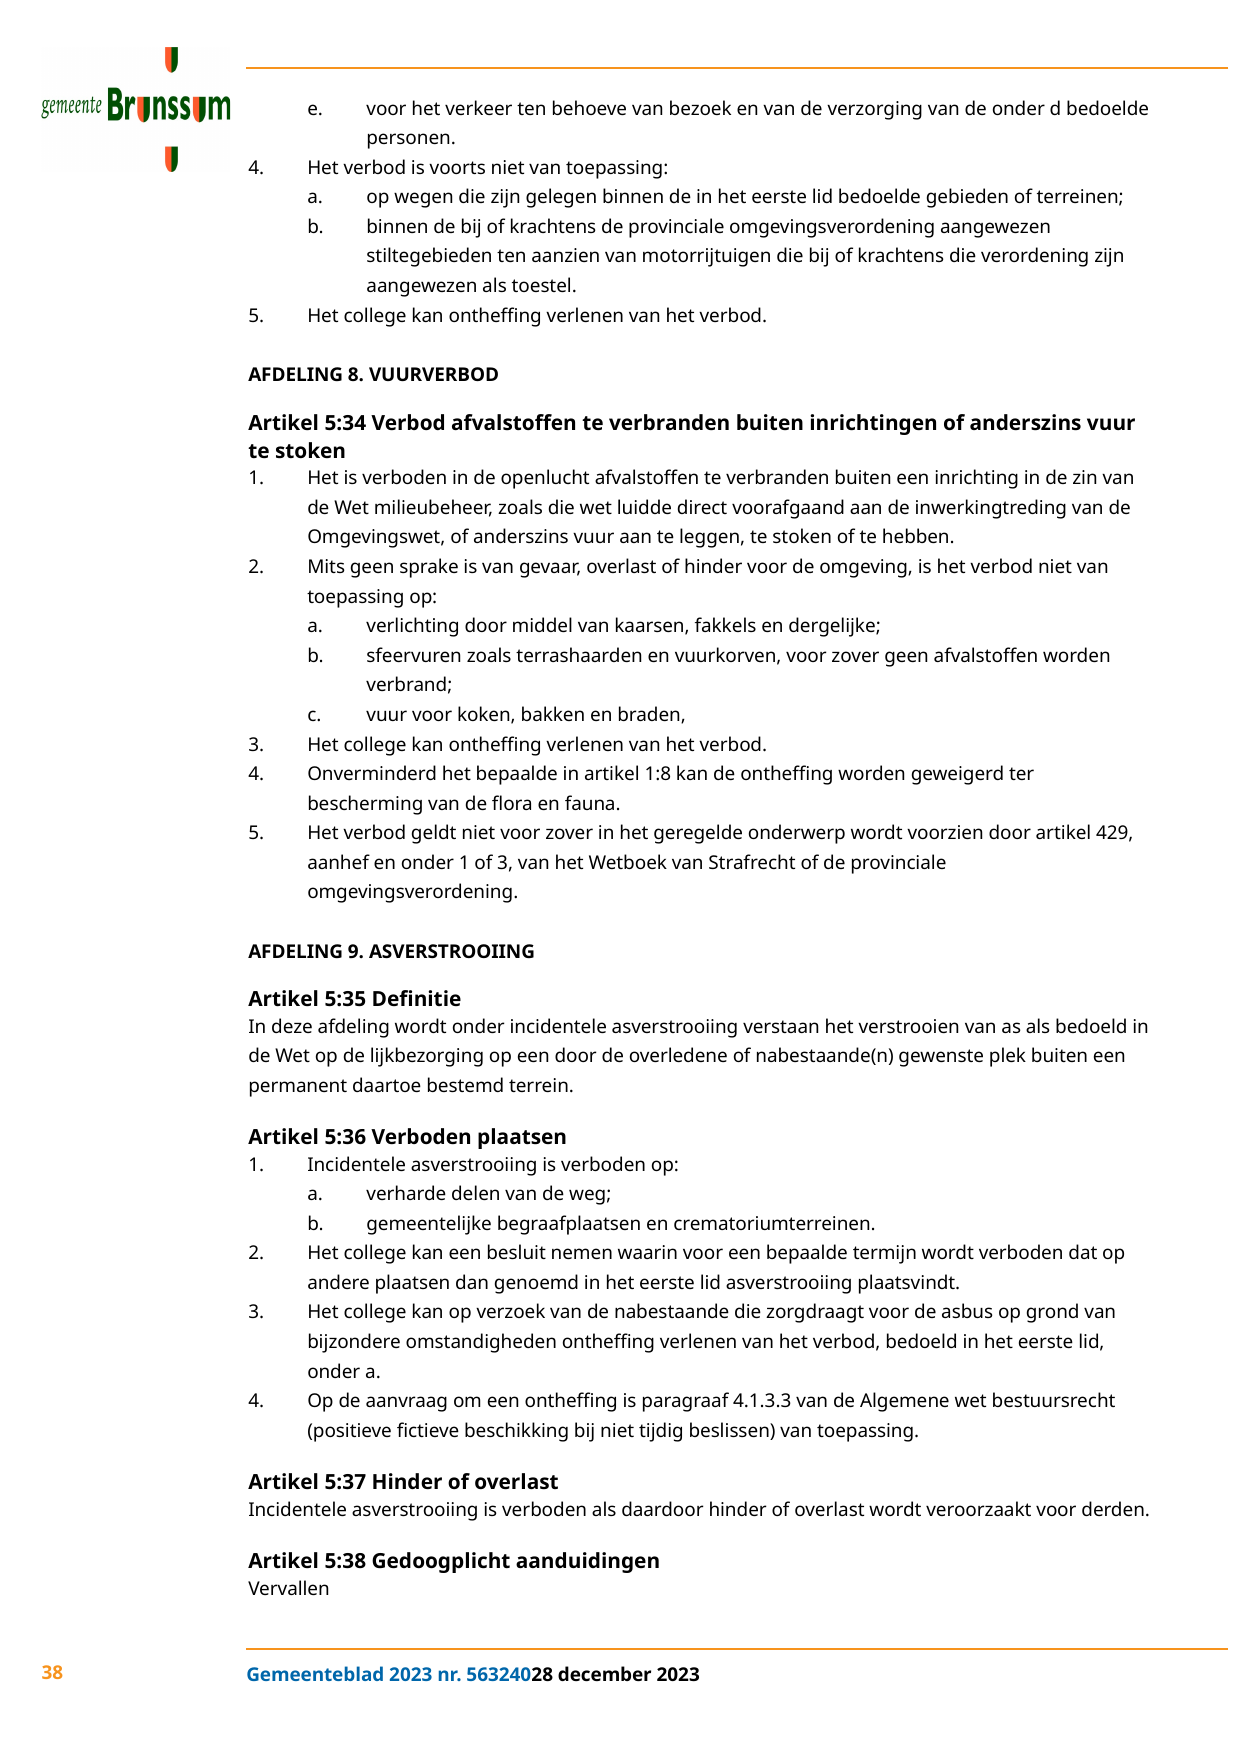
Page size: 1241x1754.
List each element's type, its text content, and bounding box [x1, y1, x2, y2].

text Artikel 5:36 Verboden plaatsen [248, 1122, 1152, 1151]
text Artikel 5:38 Gedoogplicht aanduidingen [248, 1546, 1152, 1575]
text Artikel 5:37 Hinder of overlast [248, 1467, 1152, 1496]
picture [41, 47, 231, 172]
list Het college kan ontheffing verlenen van het verbod. [248, 302, 1152, 328]
list voor het verkeer ten behoeve van bezoek en van de verzorging van de onder d bedoelde personen. [307, 95, 1152, 150]
list Het verbod is voorts niet van toepassing: [248, 154, 1152, 180]
list sfeervuren zoals terrashaarden en vuurkorven, voor zover geen afvalstoffen worden verbrand; [307, 642, 1152, 697]
text Artikel 5:35 Definitie [248, 984, 1152, 1013]
list Het college kan op verzoek van de nabestaande die zorgdraagt voor de asbus op grond van bijzondere omstandigheden ontheffing verlenen van het verbod, bedoeld in het eerste lid, onder a. [248, 1299, 1152, 1384]
list Mits geen sprake is van gevaar, overlast of hinder voor de omgeving, is het verbod niet van toepassing op: [248, 553, 1152, 608]
text In deze afdeling wordt onder incidentele asverstrooiing verstaan het verstrooien van as als bedoeld in de Wet op de lijkbezorging op een door de overledene of nabestaande(n) gewenste plek buiten een permanent daartoe bestemd terrein. [248, 1013, 1152, 1098]
list Incidentele asverstrooiing is verboden op: [248, 1151, 1152, 1177]
text AFDELING 9. ASVERSTROOIING [248, 938, 1152, 963]
list Het verbod geldt niet voor zover in het geregelde onderwerp wordt voorzien door artikel 429, aanhef en onder 1 of 3, van het Wetboek van Strafrecht of de provinciale omgevingsverordening. [248, 819, 1152, 904]
list op wegen die zijn gelegen binnen de in het eerste lid bedoelde gebieden of terreinen; [307, 183, 1152, 209]
text Incidentele asverstrooiing is verboden als daardoor hinder of overlast wordt veroorzaakt voor derden. [248, 1496, 1152, 1522]
list Op de aanvraag om een ontheffing is paragraaf 4.1.3.3 van de Algemene wet bestuursrecht (positieve fictieve beschikking bij niet tijdig beslissen) van toepassing. [248, 1387, 1152, 1443]
list vuur voor koken, bakken en braden, [307, 701, 1152, 727]
list binnen de bij of krachtens de provinciale omgevingsverordening aangewezen stiltegebieden ten aanzien van motorrijtuigen die bij of krachtens die verordening zijn aangewezen als toestel. [307, 213, 1152, 298]
list verharde delen van de weg; [307, 1180, 1152, 1206]
list Het college kan een besluit nemen waarin voor een bepaalde termijn wordt verboden dat op andere plaatsen dan genoemd in het eerste lid asverstrooiing plaatsvindt. [248, 1239, 1152, 1295]
list Het college kan ontheffing verlenen van het verbod. [248, 731, 1152, 756]
text Artikel 5:34 Verbod afvalstoffen te verbranden buiten inrichtingen of anderszins vuur te stoken [248, 408, 1152, 464]
list Het is verboden in de openlucht afvalstoffen te verbranden buiten een inrichting in de zin van de Wet milieubeheer, zoals die wet luidde direct voorafgaand aan de inwerkingtreding van de Omgevingswet, of anderszins vuur aan te leggen, te stoken of te hebben. [248, 464, 1152, 549]
list gemeentelijke begraafplaatsen en crematoriumterreinen. [307, 1210, 1152, 1236]
text Vervallen [248, 1575, 1152, 1601]
text AFDELING 8. VUURVERBOD [248, 361, 1152, 387]
list verlichting door middel van kaarsen, fakkels en dergelijke; [307, 612, 1152, 638]
list Onverminderd het bepaalde in artikel 1:8 kan de ontheffing worden geweigerd ter bescherming van de flora en fauna. [248, 760, 1152, 816]
